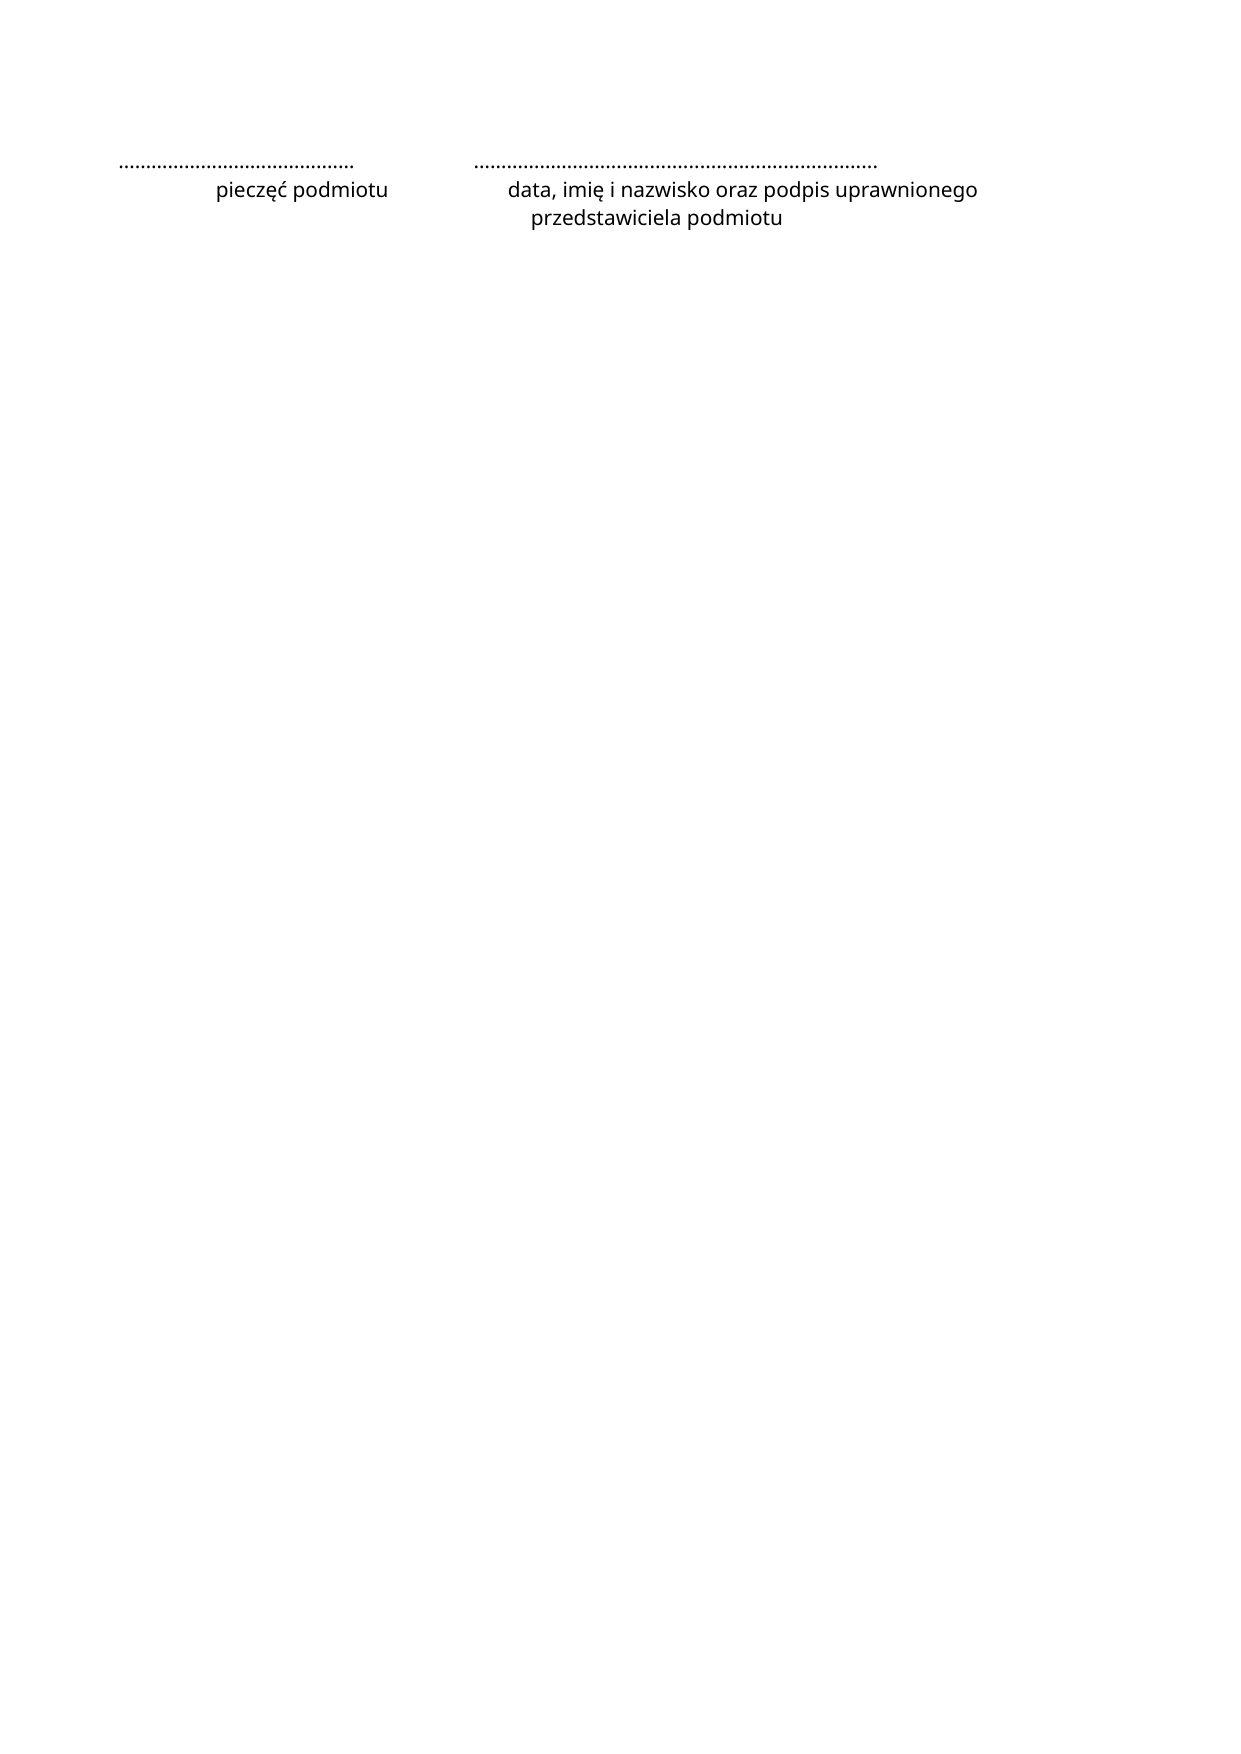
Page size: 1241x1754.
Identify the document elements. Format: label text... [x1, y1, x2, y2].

text pieczęć podmiotu data, imię i nazwisko oraz podpis uprawnionego przedstawiciela podmiotu [118, 175, 1122, 232]
text ……………………………….…… …………………………........................................... [118, 147, 1122, 175]
